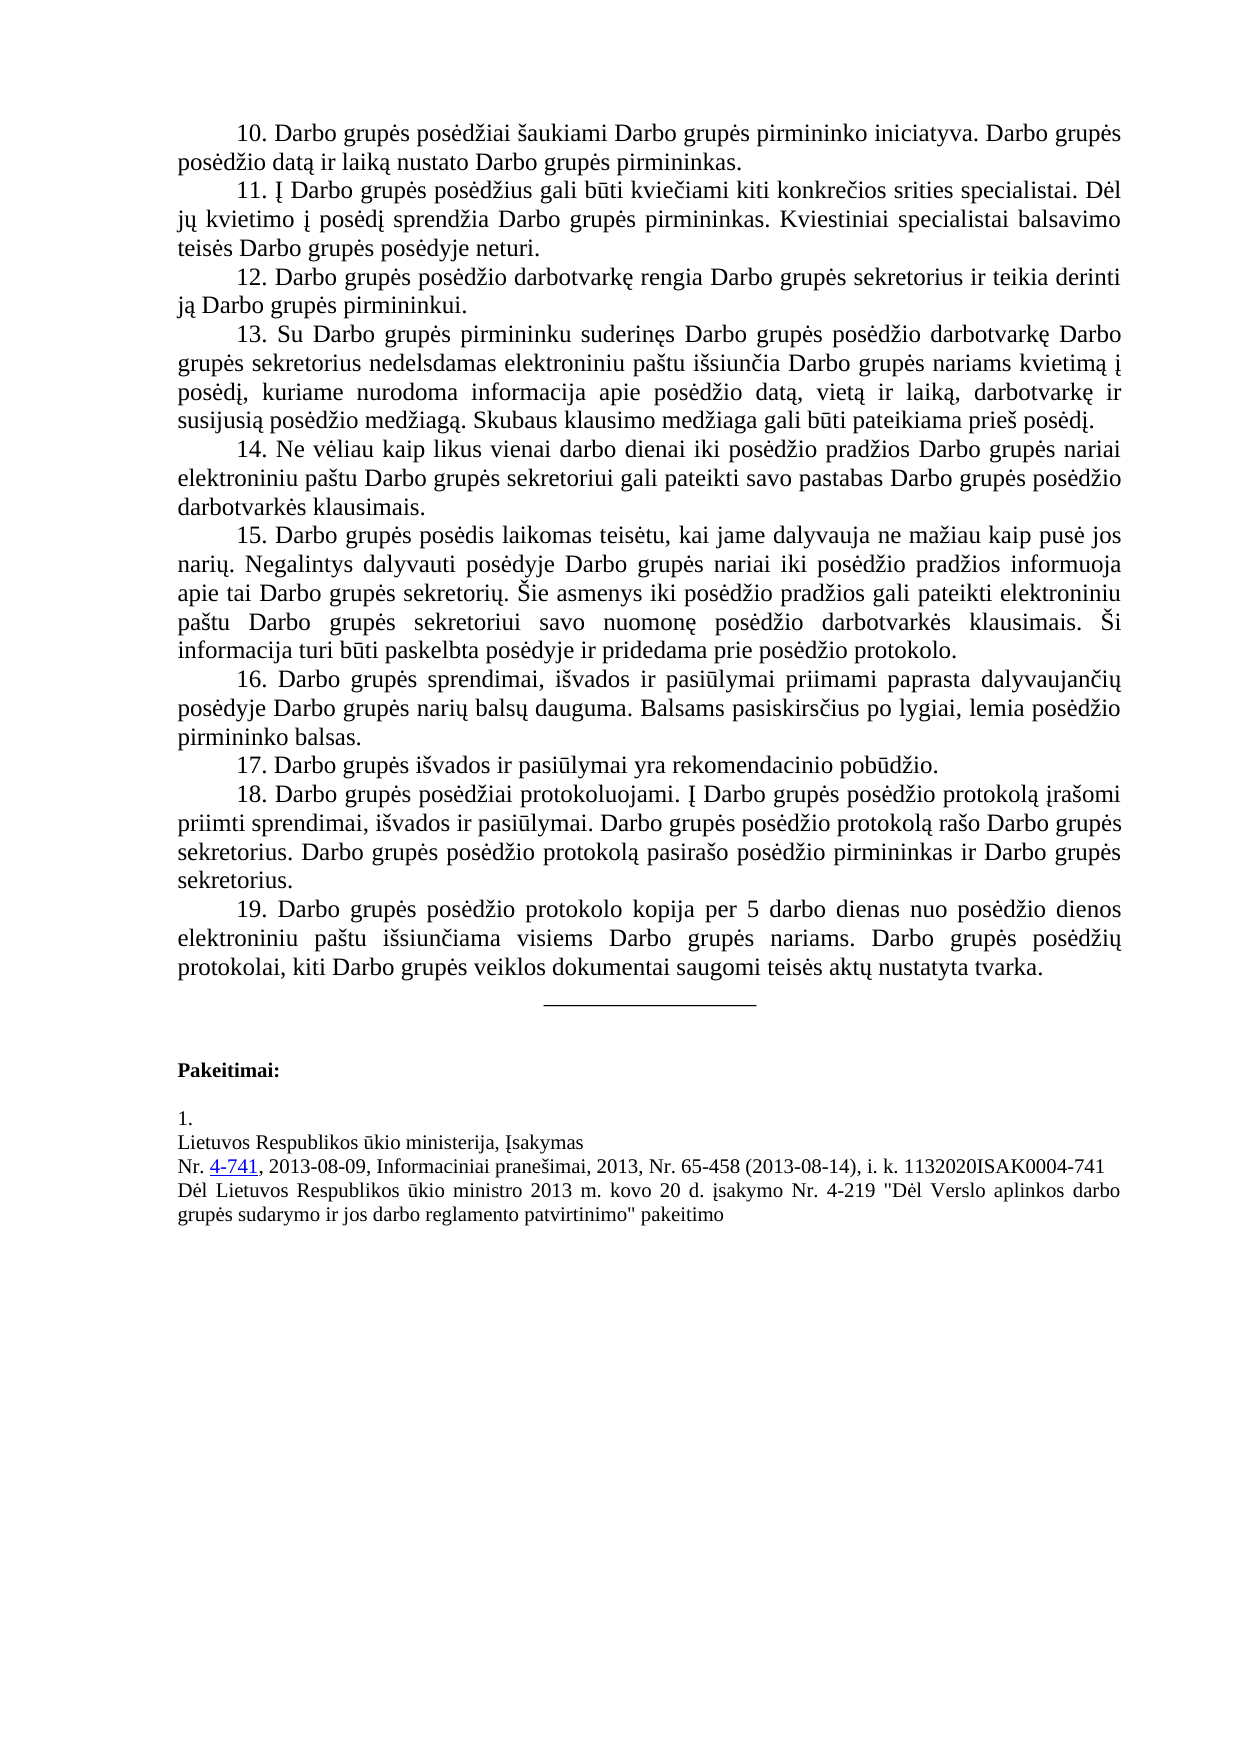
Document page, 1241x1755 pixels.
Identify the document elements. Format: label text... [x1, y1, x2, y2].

text 13. Su Darbo grupės pirmininku suderinęs Darbo grupės posėdžio darbotvarkę Darbo grupės sekretorius nedelsdamas elektroniniu paštu išsiunčia Darbo grupės nariams kvietimą į posėdį, kuriame nurodoma informacija apie posėdžio datą, vietą ir laiką, darbotvarkę ir susijusią posėdžio medžiagą. Skubaus klausimo medžiaga gali būti pateikiama prieš posėdį. [177, 319, 1122, 434]
text 19. Darbo grupės posėdžio protokolo kopija per 5 darbo dienas nuo posėdžio dienos elektroniniu paštu išsiunčiama visiems Darbo grupės nariams. Darbo grupės posėdžių protokolai, kiti Darbo grupės veiklos dokumentai saugomi teisės aktų nustatyta tvarka. [177, 894, 1122, 981]
text 10. Darbo grupės posėdžiai šaukiami Darbo grupės pirmininko iniciatyva. Darbo grupės posėdžio datą ir laiką nustato Darbo grupės pirmininkas. [177, 118, 1122, 176]
text Dėl Lietuvos Respublikos ūkio ministro 2013 m. kovo 20 d. įsakymo Nr. 4-219 "Dėl Verslo aplinkos darbo grupės sudarymo ir jos darbo reglamento patvirtinimo" pakeitimo [177, 1178, 1122, 1226]
text 17. Darbo grupės išvados ir pasiūlymai yra rekomendacinio pobūdžio. [177, 751, 1122, 779]
text 15. Darbo grupės posėdis laikomas teisėtu, kai jame dalyvauja ne mažiau kaip pusė jos narių. Negalintys dalyvauti posėdyje Darbo grupės nariai iki posėdžio pradžios informuoja apie tai Darbo grupės sekretorių. Šie asmenys iki posėdžio pradžios gali pateikti elektroniniu paštu Darbo grupės sekretoriui savo nuomonę posėdžio darbotvarkės klausimais. Ši informacija turi būti paskelbta posėdyje ir pridedama prie posėdžio protokolo. [177, 521, 1122, 664]
text 12. Darbo grupės posėdžio darbotvarkę rengia Darbo grupės sekretorius ir teikia derinti ją Darbo grupės pirmininkui. [177, 262, 1122, 319]
text Pakeitimai: [177, 1057, 1122, 1082]
text 1. [177, 1106, 1122, 1130]
text 11. Į Darbo grupės posėdžius gali būti kviečiami kiti konkrečios srities specialistai. Dėl jų kvietimo į posėdį sprendžia Darbo grupės pirmininkas. Kviestiniai specialistai balsavimo teisės Darbo grupės posėdyje neturi. [177, 176, 1122, 262]
text 16. Darbo grupės sprendimai, išvados ir pasiūlymai priimami paprasta dalyvaujančių posėdyje Darbo grupės narių balsų dauguma. Balsams pasiskirsčius po lygiai, lemia posėdžio pirmininko balsas. [177, 664, 1122, 751]
text Lietuvos Respublikos ūkio ministerija, Įsakymas [177, 1130, 1122, 1154]
text 14. Ne vėliau kaip likus vienai darbo dienai iki posėdžio pradžios Darbo grupės nariai elektroniniu paštu Darbo grupės sekretoriui gali pateikti savo pastabas Darbo grupės posėdžio darbotvarkės klausimais. [177, 434, 1122, 521]
text 18. Darbo grupės posėdžiai protokoluojami. Į Darbo grupės posėdžio protokolą įrašomi priimti sprendimai, išvados ir pasiūlymai. Darbo grupės posėdžio protokolą rašo Darbo grupės sekretorius. Darbo grupės posėdžio protokolą pasirašo posėdžio pirmininkas ir Darbo grupės sekretorius. [177, 779, 1122, 894]
text _________________ [177, 981, 1122, 1009]
text Nr. 4-741, 2013-08-09, Informaciniai pranešimai, 2013, Nr. 65-458 (2013-08-14), i. k. 1132020ISAK0004-741 [177, 1154, 1122, 1178]
